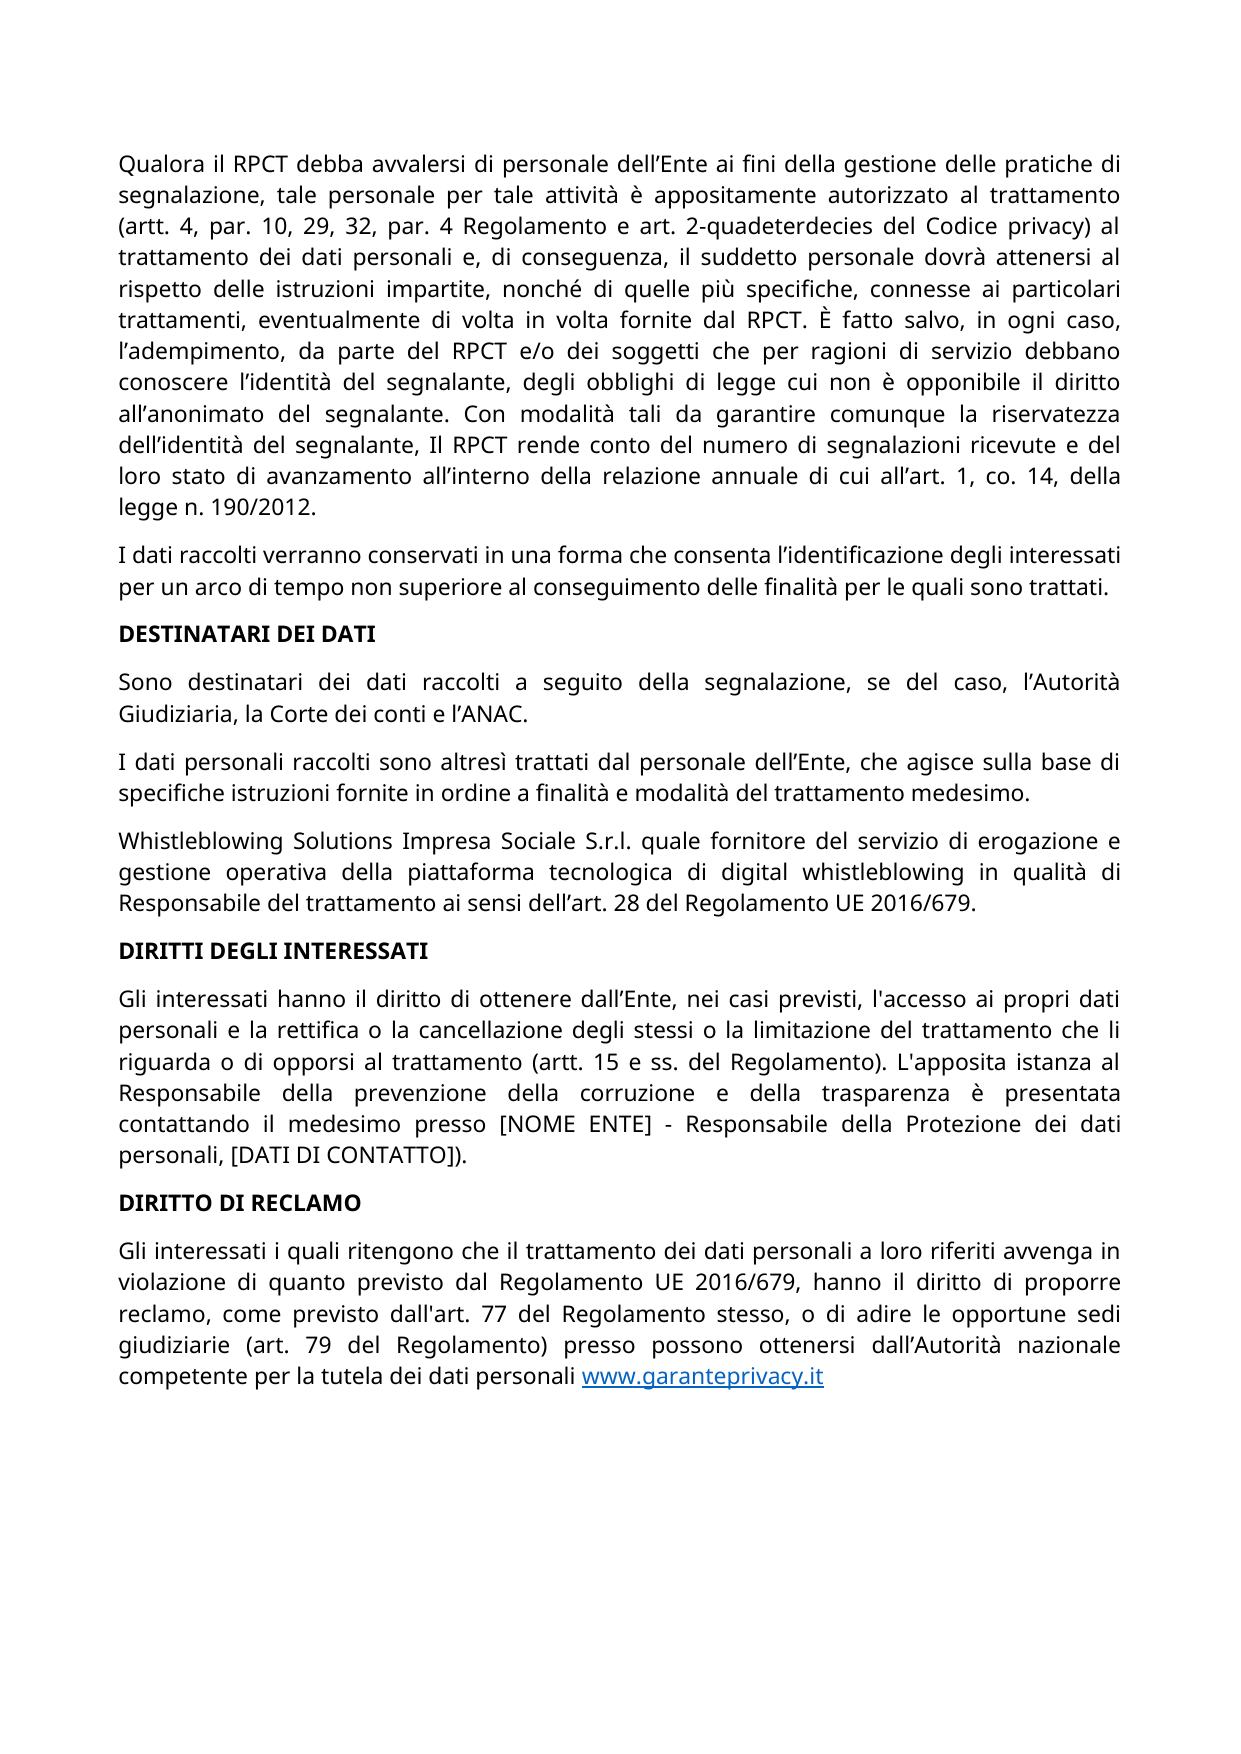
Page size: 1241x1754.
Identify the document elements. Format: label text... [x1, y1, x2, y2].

text DIRITTI DEGLI INTERESSATI [118, 935, 1122, 966]
text Gli interessati hanno il diritto di ottenere dall’Ente, nei casi previsti, l'accesso ai propri dati personali e la rettifica o la cancellazione degli stessi o la limitazione del trattamento che li riguarda o di opporsi al trattamento (artt. 15 e ss. del Regolamento). L'apposita istanza al Responsabile della prevenzione della corruzione e della trasparenza è presentata contattando il medesimo presso [NOME ENTE] - Responsabile della Protezione dei dati personali, [DATI DI CONTATTO]). [118, 983, 1122, 1171]
text I dati raccolti verranno conservati in una forma che consenta l’identificazione degli interessati per un arco di tempo non superiore al conseguimento delle finalità per le quali sono trattati. [118, 539, 1122, 602]
text I dati personali raccolti sono altresì trattati dal personale dell’Ente, che agisce sulla base di specifiche istruzioni fornite in ordine a finalità e modalità del trattamento medesimo. [118, 746, 1122, 808]
text Sono destinatari dei dati raccolti a seguito della segnalazione, se del caso, l’Autorità Giudiziaria, la Corte dei conti e l’ANAC. [118, 666, 1122, 729]
text DESTINATARI DEI DATI [118, 618, 1122, 650]
text Qualora il RPCT debba avvalersi di personale dell’Ente ai fini della gestione delle pratiche di segnalazione, tale personale per tale attività è appositamente autorizzato al trattamento (artt. 4, par. 10, 29, 32, par. 4 Regolamento e art. 2-quadeterdecies del Codice privacy) al trattamento dei dati personali e, di conseguenza, il suddetto personale dovrà attenersi al rispetto delle istruzioni impartite, nonché di quelle più specifiche, connesse ai particolari trattamenti, eventualmente di volta in volta fornite dal RPCT. È fatto salvo, in ogni caso, l’adempimento, da parte del RPCT e/o dei soggetti che per ragioni di servizio debbano conoscere l’identità del segnalante, degli obblighi di legge cui non è opponibile il diritto all’anonimato del segnalante. Con modalità tali da garantire comunque la riservatezza dell’identità del segnalante, Il RPCT rende conto del numero di segnalazioni ricevute e del loro stato di avanzamento all’interno della relazione annuale di cui all’art. 1, co. 14, della legge n. 190/2012. [118, 148, 1122, 523]
text DIRITTO DI RECLAMO [118, 1187, 1122, 1218]
text Whistleblowing Solutions Impresa Sociale S.r.l. quale fornitore del servizio di erogazione e gestione operativa della piattaforma tecnologica di digital whistleblowing in qualità di Responsabile del trattamento ai sensi dell’art. 28 del Regolamento UE 2016/679. [118, 825, 1122, 918]
text Gli interessati i quali ritengono che il trattamento dei dati personali a loro riferiti avvenga in violazione di quanto previsto dal Regolamento UE 2016/679, hanno il diritto di proporre reclamo, come previsto dall'art. 77 del Regolamento stesso, o di adire le opportune sedi giudiziarie (art. 79 del Regolamento) presso possono ottenersi dall’Autorità nazionale competente per la tutela dei dati personali www.garanteprivacy.it [118, 1235, 1122, 1391]
